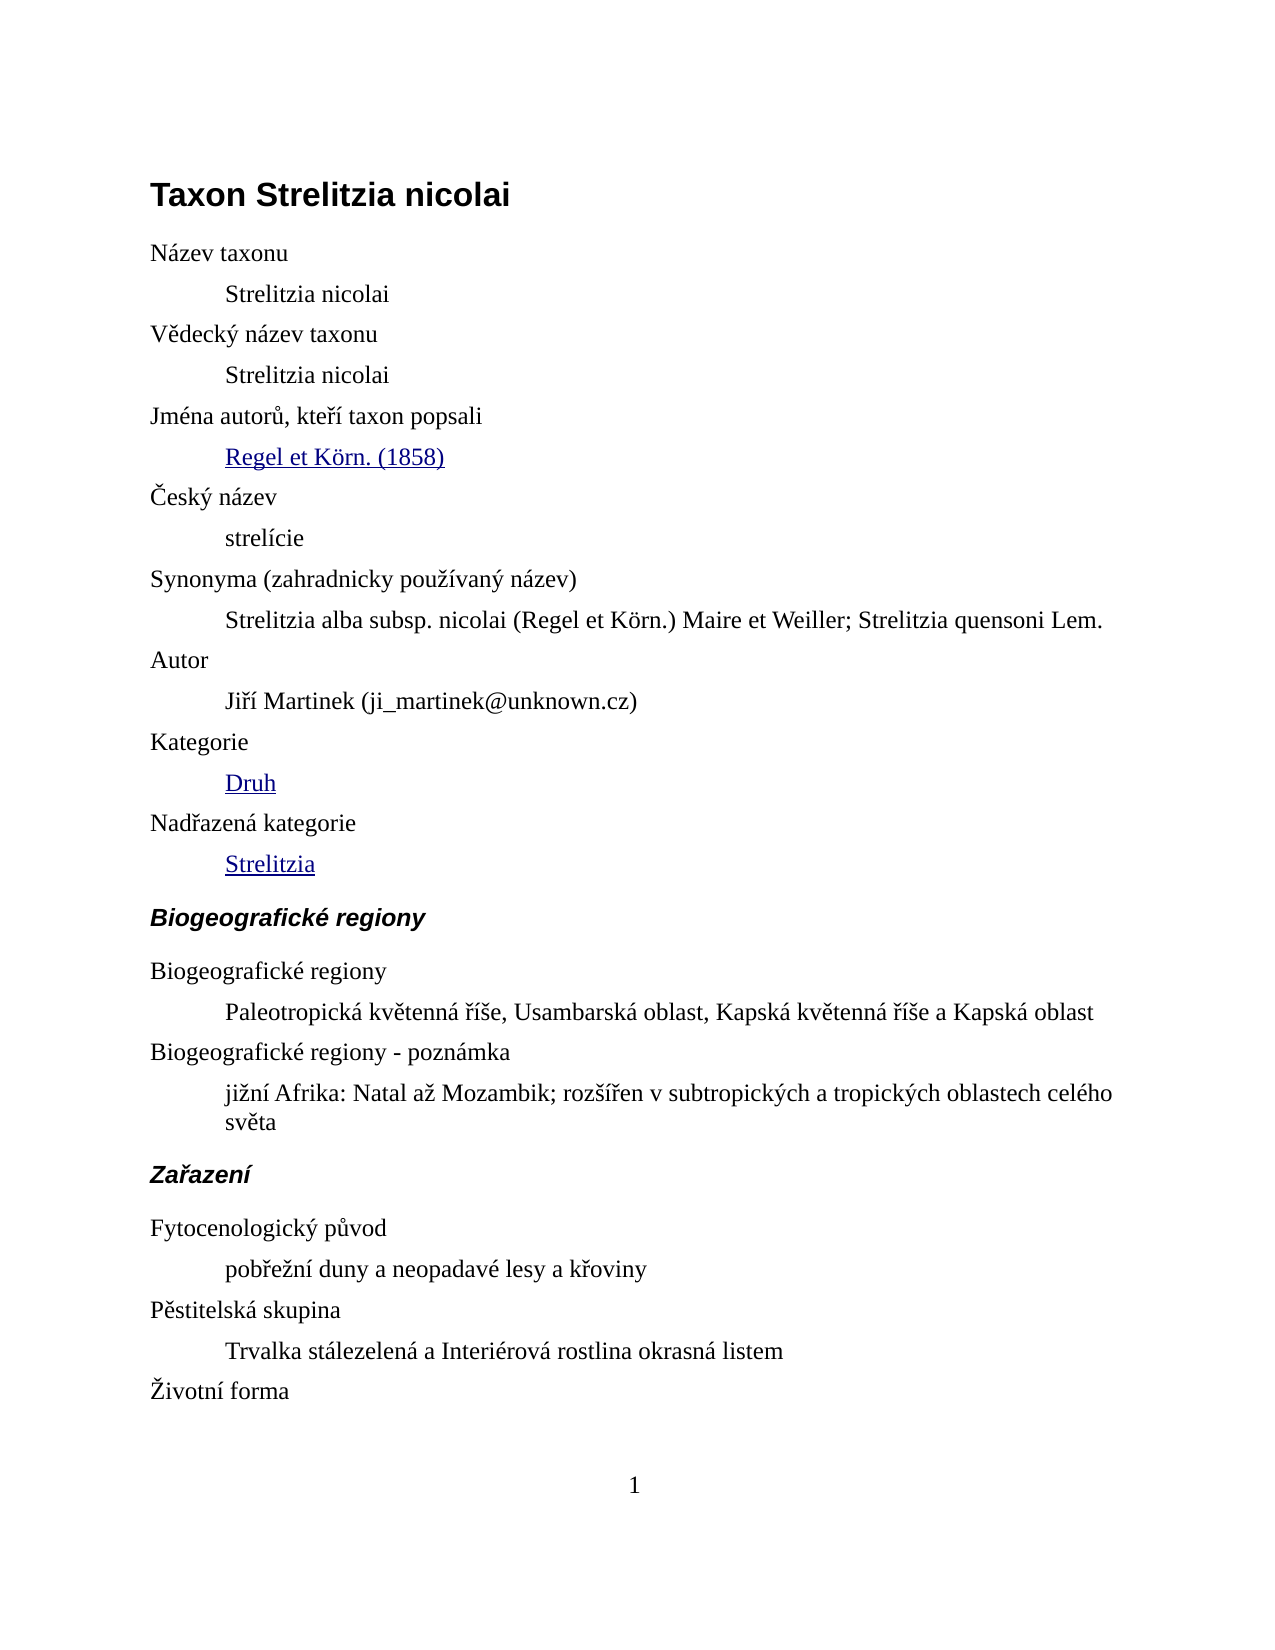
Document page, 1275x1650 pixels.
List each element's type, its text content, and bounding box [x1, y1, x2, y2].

text Strelitzia [225, 849, 1125, 878]
subtitle Taxon Strelitzia nicolai [150, 175, 1125, 214]
text Autor [150, 645, 1125, 674]
text Strelitzia nicolai [225, 279, 1125, 308]
text strelície [225, 523, 1125, 552]
subtitle Biogeografické regiony [150, 903, 1125, 931]
text jižní Afrika: Natal až Mozambik; rozšířen v subtropických a tropických oblastech celého světa [225, 1078, 1125, 1136]
text Název taxonu [150, 238, 1125, 267]
text Paleotropická květenná říše, Usambarská oblast, Kapská květenná říše a Kapská oblast [225, 997, 1125, 1025]
text Fytocenologický původ [150, 1213, 1125, 1242]
text Strelitzia nicolai [225, 360, 1125, 389]
text Druh [225, 768, 1125, 796]
text Biogeografické regiony [150, 956, 1125, 984]
text Pěstitelská skupina [150, 1295, 1125, 1324]
text Český název [150, 482, 1125, 511]
text Kategorie [150, 727, 1125, 756]
text Synonyma (zahradnicky používaný název) [150, 564, 1125, 593]
text Biogeografické regiony - poznámka [150, 1037, 1125, 1066]
text Strelitzia alba subsp. nicolai (Regel et Körn.) Maire et Weiller; Strelitzia quensoni Lem. [225, 605, 1125, 633]
text Trvalka stálezelená a Interiérová rostlina okrasná listem [225, 1336, 1125, 1364]
text Životní forma [150, 1376, 1125, 1405]
text Regel et Körn. (1858) [225, 442, 1125, 471]
subtitle Zařazení [150, 1161, 1125, 1189]
text pobřežní duny a neopadavé lesy a křoviny [225, 1254, 1125, 1283]
text Nadřazená kategorie [150, 808, 1125, 837]
text Jména autorů, kteří taxon popsali [150, 401, 1125, 430]
text Vědecký název taxonu [150, 319, 1125, 348]
text Jiří Martinek (ji_martinek@unknown.cz) [225, 686, 1125, 715]
